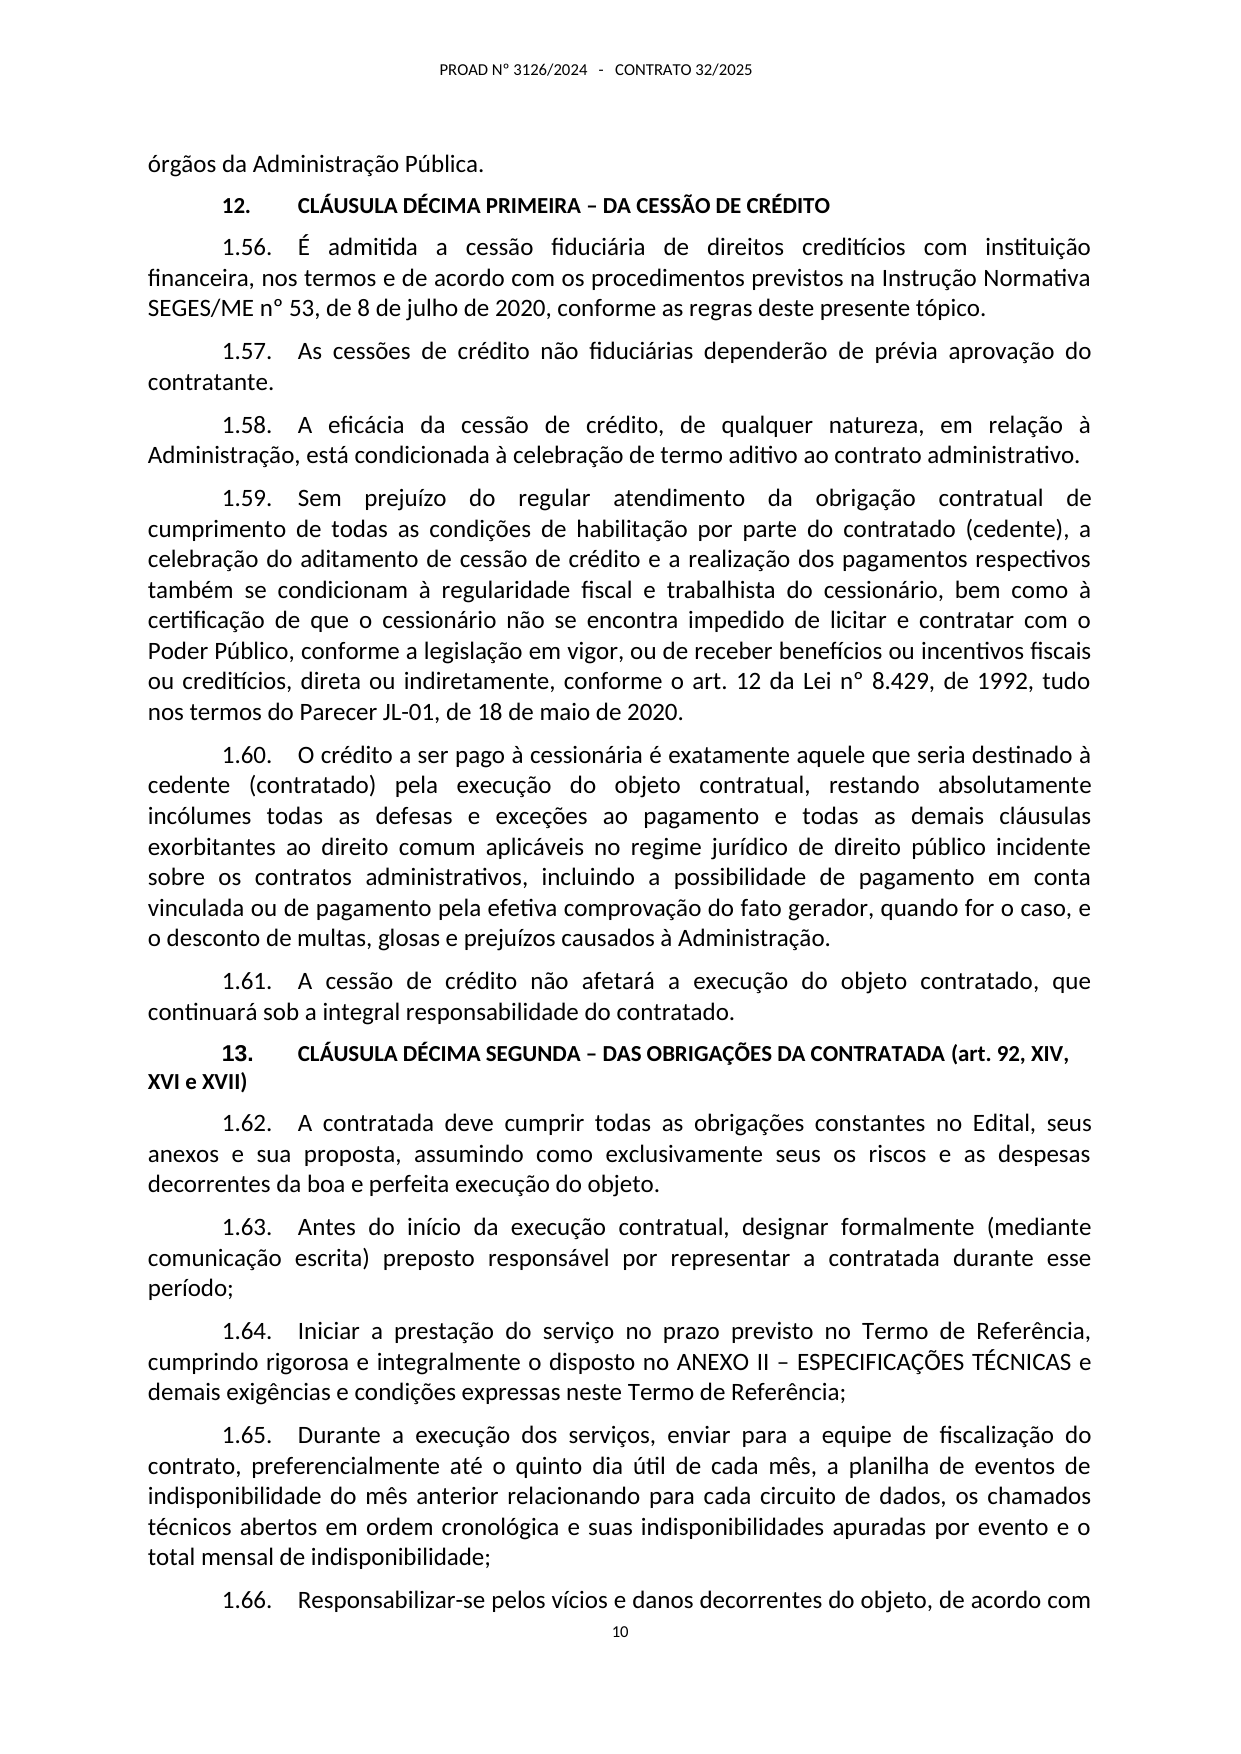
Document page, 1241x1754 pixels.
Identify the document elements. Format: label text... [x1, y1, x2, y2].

list Antes do início da execução contratual, designar formalmente (mediante comunicação escrita) preposto responsável por representar a contratada durante esse período; [148, 1211, 1092, 1303]
list Durante a execução dos serviços, enviar para a equipe de fiscalização do contrato, preferencialmente até o quinto dia útil de cada mês, a planilha de eventos de indisponibilidade do mês anterior relacionando para cada circuito de dados, os chamados técnicos abertos em ordem cronológica e suas indisponibilidades apuradas por evento e o total mensal de indisponibilidade; [148, 1419, 1092, 1572]
list A contratada deve cumprir todas as obrigações constantes no Edital, seus anexos e sua proposta, assumindo como exclusivamente seus os riscos e as despesas decorrentes da boa e perfeita execução do objeto. [148, 1107, 1092, 1199]
list As cessões de crédito não fiduciárias dependerão de prévia aprovação do contratante. [148, 335, 1092, 396]
list Sem prejuízo do regular atendimento da obrigação contratual de cumprimento de todas as condições de habilitação por parte do contratado (cedente), a celebração do aditamento de cessão de crédito e a realização dos pagamentos respectivos também se condicionam à regularidade fiscal e trabalhista do cessionário, bem como à certificação de que o cessionário não se encontra impedido de licitar e contratar com o Poder Público, conforme a legislação em vigor, ou de receber benefícios ou incentivos fiscais ou creditícios, direta ou indiretamente, conforme o art. 12 da Lei nº 8.429, de 1992, tudo nos termos do Parecer JL-01, de 18 de maio de 2020. [148, 482, 1092, 727]
list órgãos da Administração Pública. [148, 148, 1092, 178]
list Responsabilizar-se pelos vícios e danos decorrentes do objeto, de acordo com [148, 1584, 1092, 1615]
subtitle CLÁUSULA DÉCIMA SEGUNDA – DAS OBRIGAÇÕES DA CONTRATADA (art. 92, XIV, XVI e XVII) [148, 1039, 1092, 1095]
list A cessão de crédito não afetará a execução do objeto contratado, que continuará sob a integral responsabilidade do contratado. [148, 965, 1092, 1026]
list É admitida a cessão fiduciária de direitos creditícios com instituição financeira, nos termos e de acordo com os procedimentos previstos na Instrução Normativa SEGES/ME nº 53, de 8 de julho de 2020, conforme as regras deste presente tópico. [148, 231, 1092, 323]
list Iniciar a prestação do serviço no prazo previsto no Termo de Referência, cumprindo rigorosa e integralmente o disposto no ANEXO II – ESPECIFICAÇÕES TÉCNICAS e demais exigências e condições expressas neste Termo de Referência; [148, 1315, 1092, 1407]
list A eficácia da cessão de crédito, de qualquer natureza, em relação à Administração, está condicionada à celebração de termo aditivo ao contrato administrativo. [148, 409, 1092, 470]
list O crédito a ser pago à cessionária é exatamente aquele que seria destinado à cedente (contratado) pela execução do objeto contratual, restando absolutamente incólumes todas as defesas e exceções ao pagamento e todas as demais cláusulas exorbitantes ao direito comum aplicáveis no regime jurídico de direito público incidente sobre os contratos administrativos, incluindo a possibilidade de pagamento em conta vinculada ou de pagamento pela efetiva comprovação do fato gerador, quando for o caso, e o desconto de multas, glosas e prejuízos causados à Administração. [148, 739, 1092, 953]
subtitle CLÁUSULA DÉCIMA PRIMEIRA – DA CESSÃO DE CRÉDITO [148, 191, 1092, 219]
